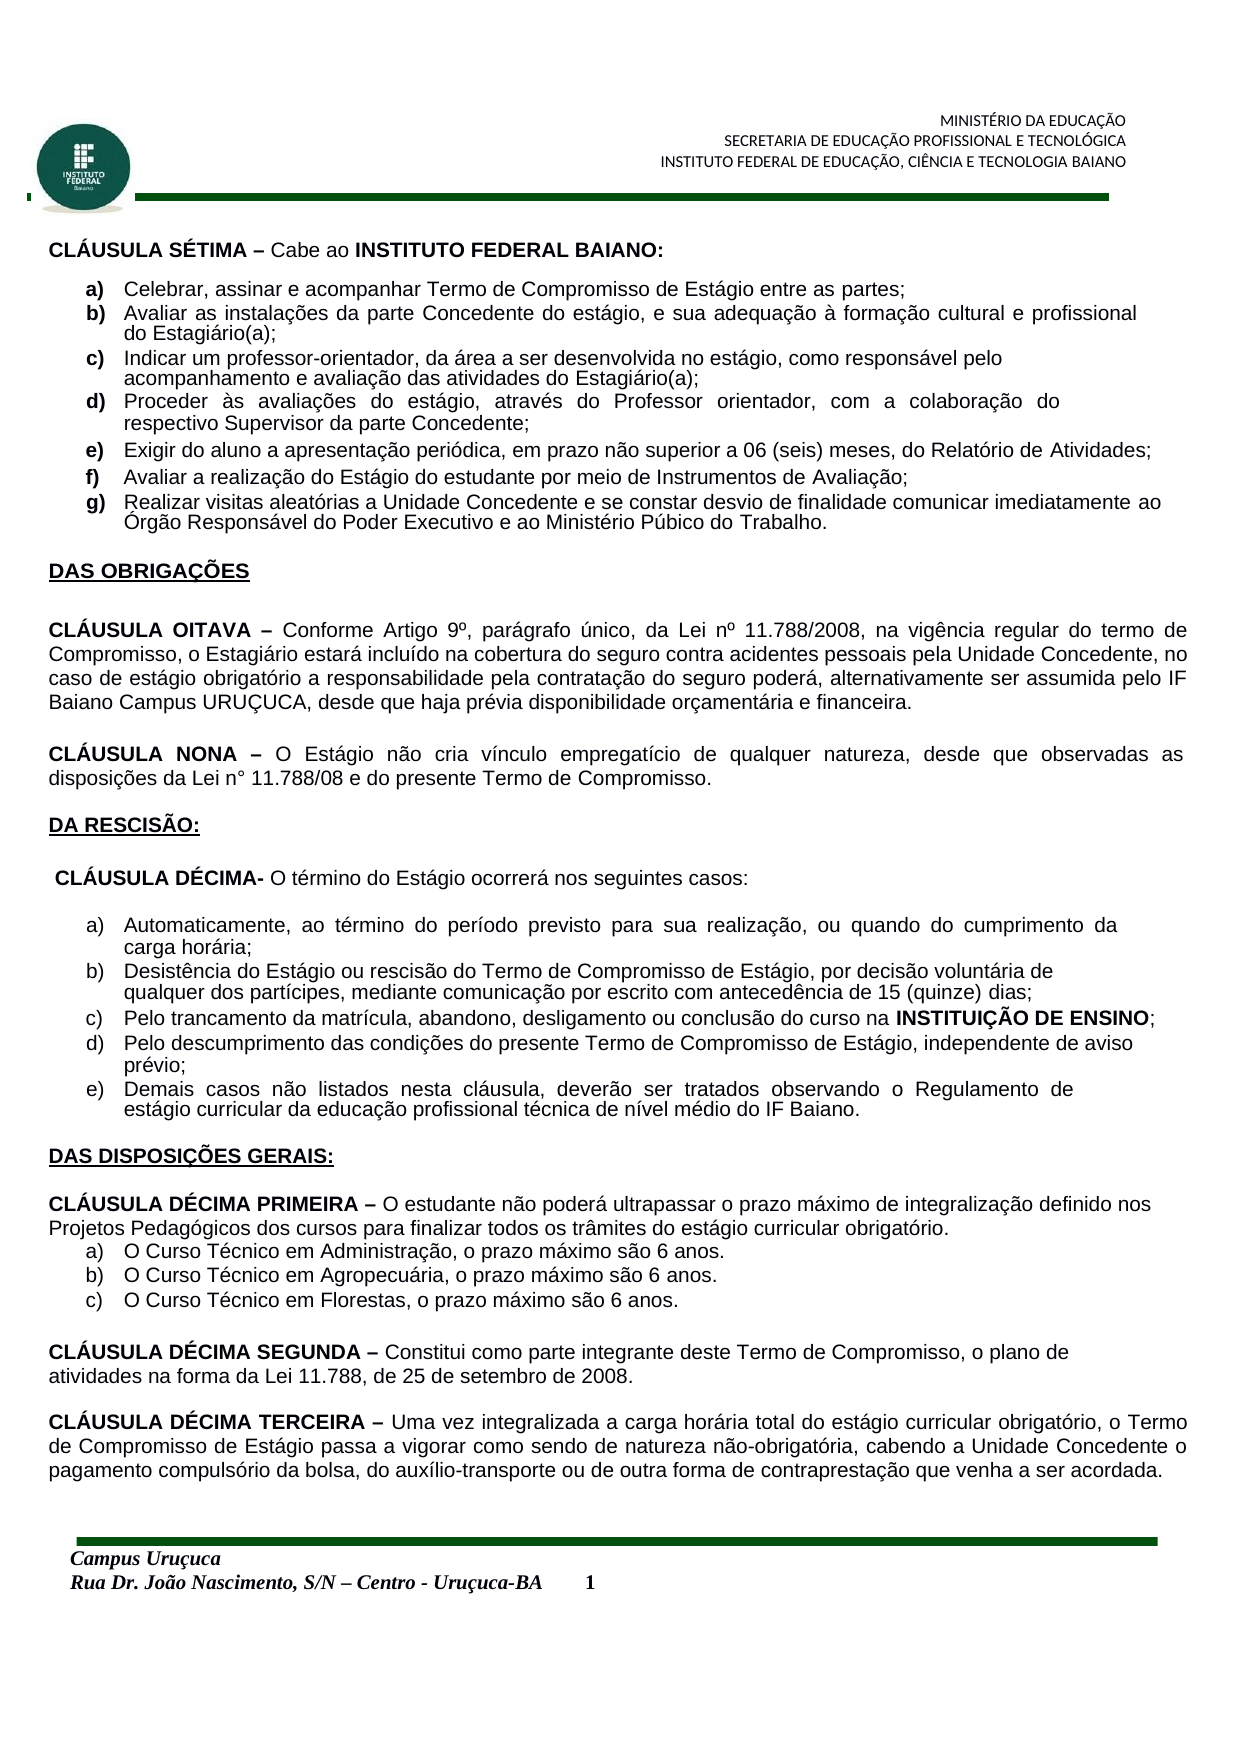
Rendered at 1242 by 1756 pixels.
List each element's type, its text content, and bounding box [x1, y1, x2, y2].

list Exigir do aluno a apresentação periódica, em prazo não superior a 06 (seis) meses, do Relatório de Atividades; [85, 435, 1200, 463]
list Realizar visitas aleatórias a Unidade Concedente e se constar desvio de finalidade comunicar imediatamente ao Órgão Responsável do Poder Executivo e ao Ministério Púbico do Trabalho. [86, 493, 1161, 534]
subtitle Campus Uruçuca [44, 1533, 1200, 1570]
list Pelo trancamento da matrícula, abandono, desligamento ou conclusão do curso na INSTITUIÇÃO DE ENSINO; [85, 1003, 1200, 1031]
list Desistência do Estágio ou rescisão do Termo de Compromisso de Estágio, por decisão voluntária de qualquer dos partícipes, mediante comunicação por escrito com antecedência de 15 (quinze) dias; [86, 963, 1055, 1003]
picture [27, 118, 1109, 219]
text DAS DISPOSIÇÕES GERAIS: [48, 1144, 1200, 1168]
list Proceder às avaliações do estágio, através do Professor orientador, com a colaboração do respectivo Supervisor da parte Concedente; [86, 391, 1061, 435]
text DA RESCISÃO: [48, 813, 1200, 837]
list Avaliar as instalações da parte Concedente do estágio, e sua adequação à formação cultural e profissional do Estagiário(a); [86, 304, 1137, 345]
text CLÁUSULA NONA – O Estágio não cria vínculo empregatício de qualquer natureza, desde que observadas as disposições da Lei n° 11.788/08 e do presente Termo de Compromisso. [48, 742, 1185, 790]
list O Curso Técnico em Administração, o prazo máximo são 6 anos. [85, 1240, 1200, 1263]
text CLÁUSULA SÉTIMA – Cabe ao INSTITUTO FEDERAL BAIANO: [48, 238, 1200, 262]
text CLÁUSULA OITAVA – Conforme Artigo 9º, parágrafo único, da Lei nº 11.788/2008, na vigência regular do termo de Compromisso, o Estagiário estará incluído na cobertura do seguro contra acidentes pessoais pela Unidade Concedente, no caso de estágio obrigatório a responsabilidade pela contratação do seguro poderá, alternativamente ser assumida pelo IF Baiano Campus URUÇUCA, desde que haja prévia disponibilidade orçamentária e financeira. [48, 618, 1189, 714]
text DAS OBRIGAÇÕES [48, 559, 1200, 583]
picture [76, 1537, 1158, 1546]
list Automaticamente, ao término do período previsto para sua realização, ou quando do cumprimento da carga horária; [86, 915, 1118, 959]
text CLÁUSULA DÉCIMA TERCEIRA – Uma vez integralizada a carga horária total do estágio curricular obrigatório, o Termo de Compromisso de Estágio passa a vigorar como sendo de natureza não-obrigatória, cabendo a Unidade Concedente o pagamento compulsório da bolsa, do auxílio-transporte ou de outra forma de contraprestação que venha a ser acordada. [48, 1410, 1190, 1482]
list Celebrar, assinar e acompanhar Termo de Compromisso de Estágio entre as partes; [85, 274, 1200, 302]
text CLÁUSULA DÉCIMA- O término do Estágio ocorrerá nos seguintes casos: [54, 865, 1200, 889]
list Indicar um professor-orientador, da área a ser desenvolvida no estágio, como responsável pelo acompanhamento e avaliação das atividades do Estagiário(a); [86, 349, 1004, 389]
list Pelo descumprimento das condições do presente Termo de Compromisso de Estágio, independente de aviso prévio; [86, 1033, 1135, 1076]
list Avaliar a realização do Estágio do estudante por meio de Instrumentos de Avaliação; [85, 463, 1200, 490]
list O Curso Técnico em Agropecuária, o prazo máximo são 6 anos. [85, 1263, 1200, 1287]
text CLÁUSULA DÉCIMA PRIMEIRA – O estudante não poderá ultrapassar o prazo máximo de integralização definido nos Projetos Pedagógicos dos cursos para finalizar todos os trâmites do estágio curricular obrigatório. [48, 1192, 1153, 1240]
list O Curso Técnico em Florestas, o prazo máximo são 6 anos. [85, 1287, 1200, 1311]
text CLÁUSULA DÉCIMA SEGUNDA – Constitui como parte integrante deste Termo de Compromisso, o plano de atividades na forma da Lei 11.788, de 25 de setembro de 2008. [48, 1339, 1070, 1387]
subtitle Rua Dr. João Nascimento, S/N – Centro - Uruçuca-BA 1 [44, 1570, 1200, 1594]
list Demais casos não listados nesta cláusula, deverão ser tratados observando o Regulamento de estágio curricular da educação profissional técnica de nível médio do IF Baiano. [86, 1080, 1075, 1121]
